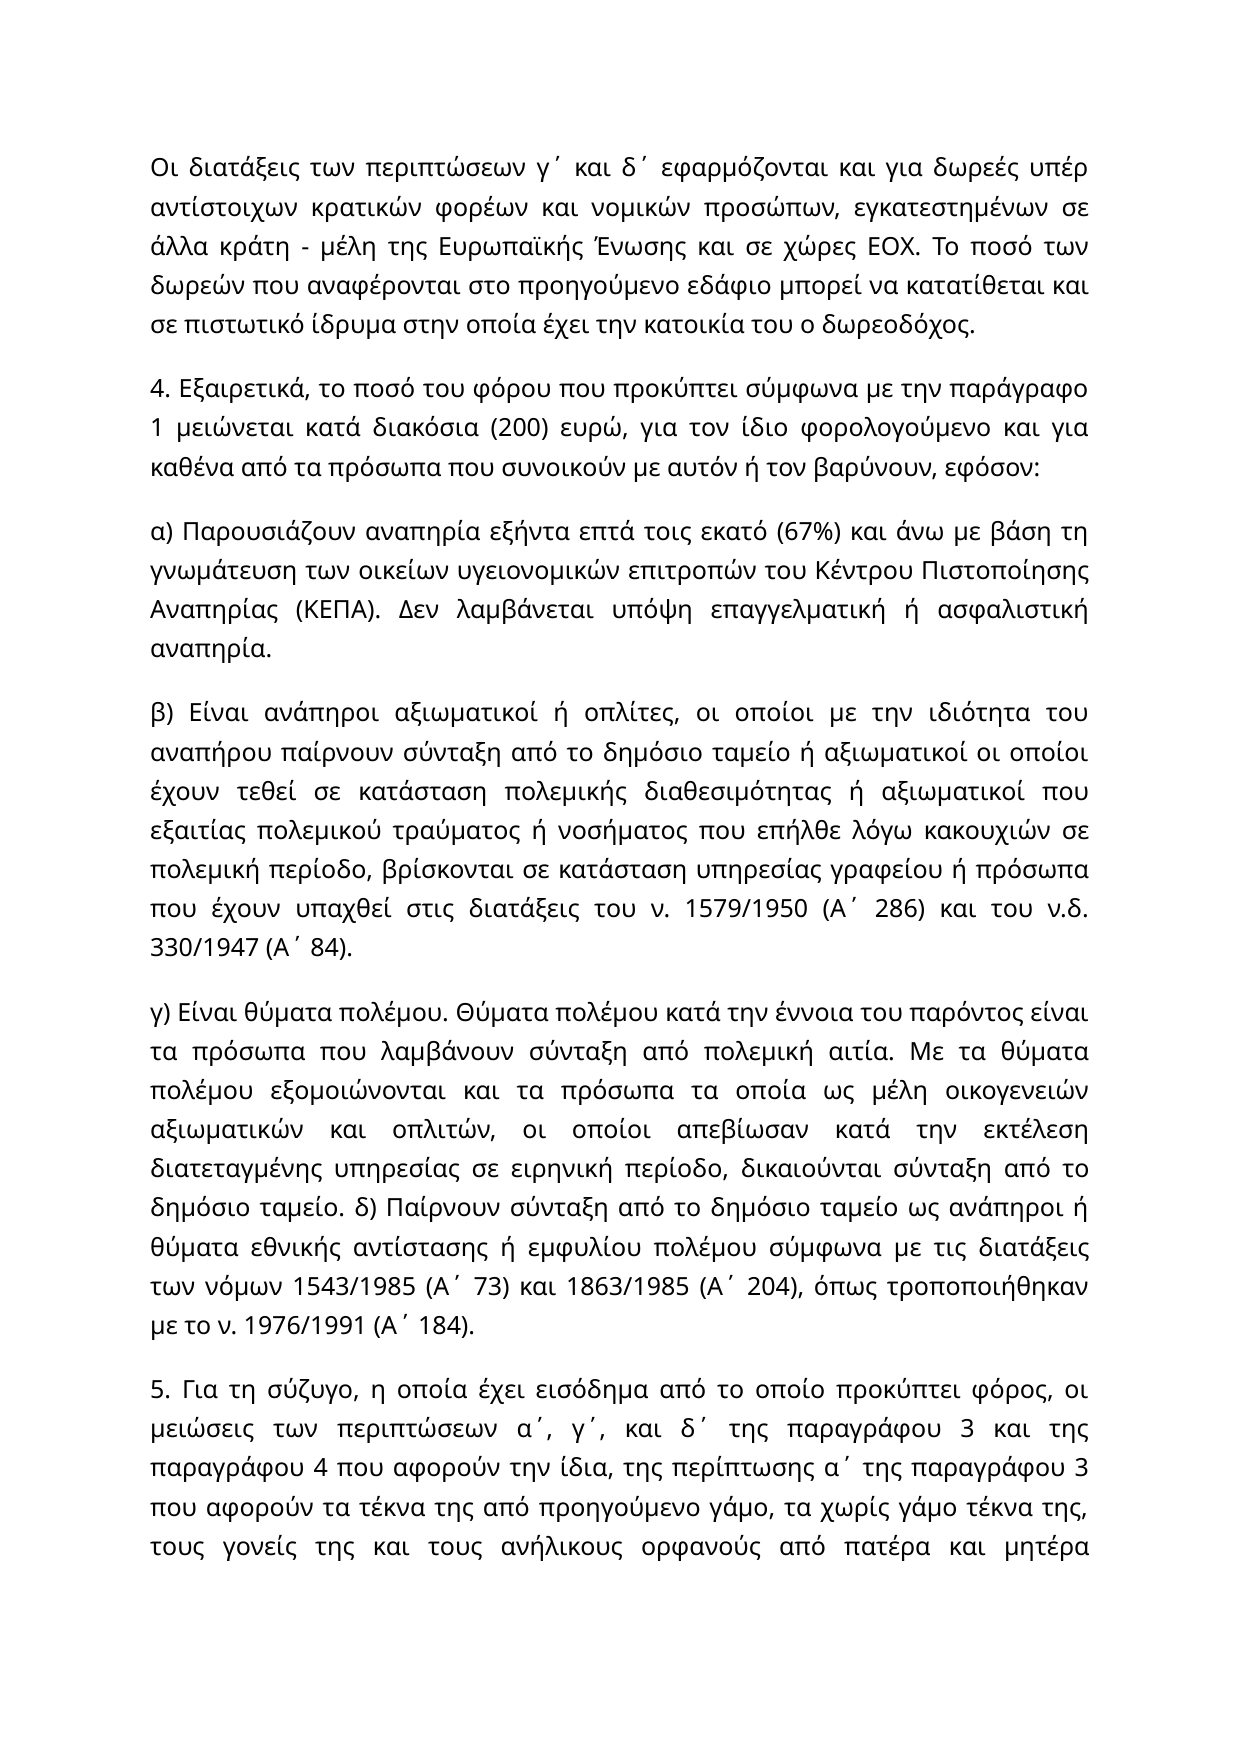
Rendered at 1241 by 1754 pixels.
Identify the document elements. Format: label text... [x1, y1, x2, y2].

text α) Παρουσιάζουν αναπηρία εξήντα επτά τοις εκατό (67%) και άνω με βάση τη γνωμάτευση των οικείων υγειονομικών επιτροπών του Κέντρου Πιστοποίησης Αναπηρίας (ΚΕΠΑ). Δεν λαμβάνεται υπόψη επαγγελματική ή ασφαλιστική αναπηρία. [150, 513, 1090, 665]
text γ) Είναι θύματα πολέμου. Θύματα πολέμου κατά την έννοια του παρόντος είναι τα πρόσωπα που λαμβάνουν σύνταξη από πολεμική αιτία. Με τα θύματα πολέμου εξομοιώνονται και τα πρόσωπα τα οποία ως μέλη οικογενειών αξιωματικών και οπλιτών, οι οποίοι απεβίωσαν κατά την εκτέλεση διατεταγμένης υπηρεσίας σε ειρηνική περίοδο, δικαιούνται σύνταξη από το δημόσιο ταμείο. δ) Παίρνουν σύνταξη από το δημόσιο ταμείο ως ανάπηροι ή θύματα εθνικής αντίστασης ή εμφυλίου πολέμου σύμφωνα με τις διατάξεις των νόμων 1543/1985 (Α΄ 73) και 1863/1985 (Α΄ 204), όπως τροποποιήθηκαν με το ν. 1976/1991 (Α΄ 184). [150, 994, 1090, 1342]
text Οι διατάξεις των περιπτώσεων γ΄ και δ΄ εφαρμόζονται και για δωρεές υπέρ αντίστοιχων κρατικών φορέων και νομικών προσώπων, εγκατεστημένων σε άλλα κράτη - μέλη της Ευρωπαϊκής Ένωσης και σε χώρες ΕΟΧ. Το ποσό των δωρεών που αναφέρονται στο προηγούμενο εδάφιο μπορεί να κατατίθεται και σε πιστωτικό ίδρυμα στην οποία έχει την κατοικία του ο δωρεοδόχος. [150, 150, 1090, 341]
text β) Είναι ανάπηροι αξιωματικοί ή οπλίτες, οι οποίοι με την ιδιότητα του αναπήρου παίρνουν σύνταξη από το δημόσιο ταμείο ή αξιωματικοί οι οποίοι έχουν τεθεί σε κατάσταση πολεμικής διαθεσιμότητας ή αξιωματικοί που εξαιτίας πολεμικού τραύματος ή νοσήματος που επήλθε λόγω κακουχιών σε πολεμική περίοδο, βρίσκονται σε κατάσταση υπηρεσίας γραφείου ή πρόσωπα που έχουν υπαχθεί στις διατάξεις του ν. 1579/1950 (Α΄ 286) και του ν.δ. 330/1947 (Α΄ 84). [150, 695, 1090, 964]
text 5. Για τη σύζυγο, η οποία έχει εισόδημα από το οποίο προκύπτει φόρος, οι μειώσεις των περιπτώσεων α΄, γ΄, και δ΄ της παραγράφου 3 και της παραγράφου 4 που αφορούν την ίδια, της περίπτωσης α΄ της παραγράφου 3 που αφορούν τα τέκνα της από προηγούμενο γάμο, τα χωρίς γάμο τέκνα της, τους γονείς της και τους ανήλικους ορφανούς από πατέρα και μητέρα [150, 1372, 1090, 1562]
text 4. Εξαιρετικά, το ποσό του φόρου που προκύπτει σύμφωνα με την παράγραφο 1 μειώνεται κατά διακόσια (200) ευρώ, για τον ίδιο φορολογούμενο και για καθένα από τα πρόσωπα που συνοικούν με αυτόν ή τον βαρύνουν, εφόσον: [150, 371, 1090, 483]
